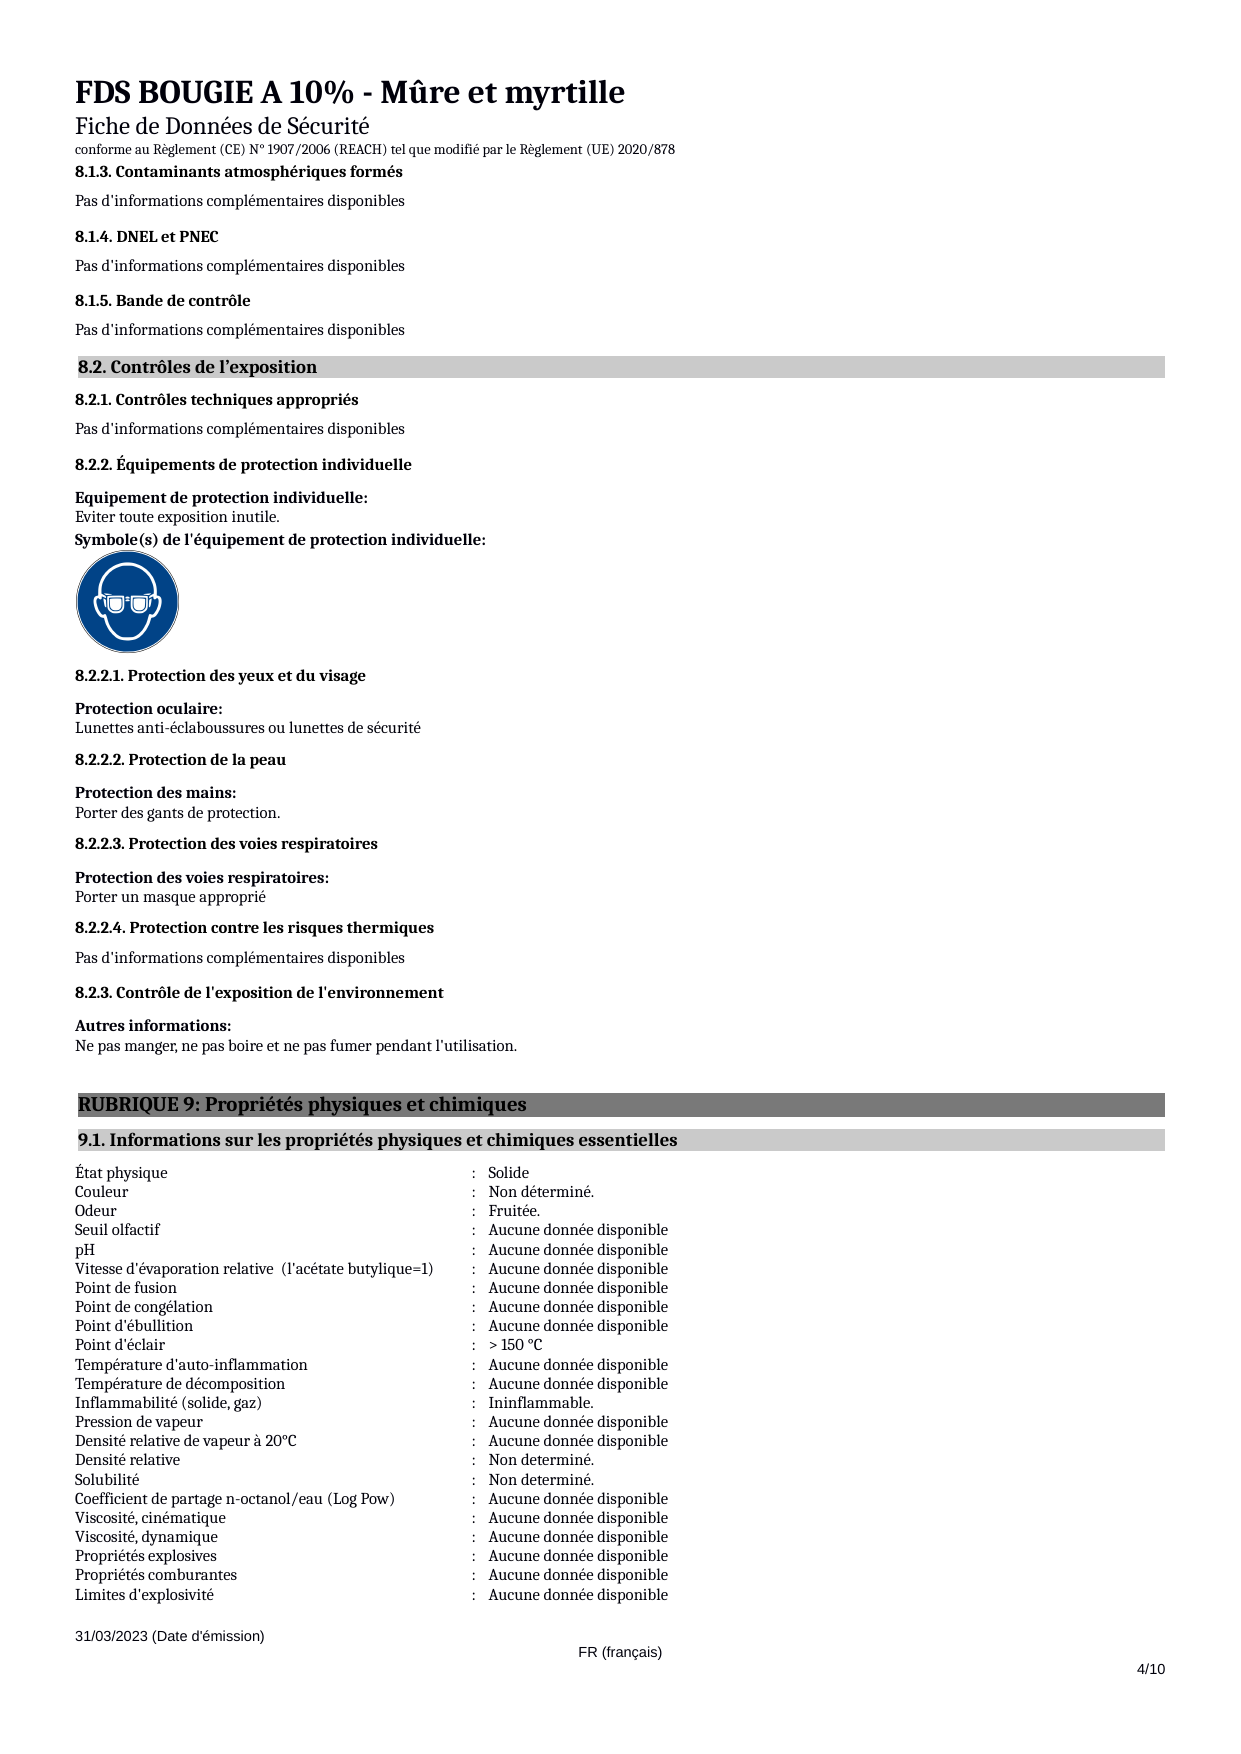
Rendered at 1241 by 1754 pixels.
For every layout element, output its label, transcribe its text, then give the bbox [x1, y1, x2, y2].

table_cell Coefficient de partage n-octanol/eau (Log Pow) [75, 1489, 459, 1508]
table_cell Densité relative de vapeur à 20°C [75, 1432, 459, 1451]
table_cell : [459, 1489, 488, 1508]
table_cell Propriétés comburantes [75, 1566, 459, 1585]
table_cell : [459, 1470, 488, 1489]
table_cell : [459, 1221, 488, 1240]
subtitle 8.1.3. Contaminants atmosphériques formés [75, 162, 1165, 182]
table_header Equipement de protection individuelle: [75, 484, 1167, 507]
table_cell : [459, 1374, 488, 1393]
table_cell Viscosité, cinématique [75, 1508, 459, 1527]
table_cell : [459, 1508, 488, 1527]
table_cell Aucune donnée disponible [488, 1432, 1168, 1451]
table_cell Pression de vapeur [75, 1413, 459, 1432]
table_cell Aucune donnée disponible [488, 1317, 1168, 1336]
table_cell Point d'éclair [75, 1336, 459, 1355]
subtitle 8.1.4. DNEL et PNEC [75, 227, 1165, 246]
text Pas d'informations complémentaires disponibles [75, 192, 1165, 211]
table_cell : [459, 1393, 488, 1412]
table_cell : [459, 1336, 488, 1355]
table_header Protection des mains: [75, 780, 1167, 803]
table_cell Solubilité [75, 1470, 459, 1489]
subtitle 8.2.2.2. Protection de la peau [75, 751, 1165, 770]
table_header État physique [75, 1163, 459, 1182]
picture [75, 550, 179, 654]
text Pas d'informations complémentaires disponibles [75, 948, 1165, 967]
table_cell Viscosité, dynamique [75, 1528, 459, 1547]
table_header Autres informations: [75, 1013, 1167, 1036]
table_header : [459, 1163, 488, 1182]
table_cell Aucune donnée disponible [488, 1413, 1168, 1432]
table_cell Aucune donnée disponible [488, 1489, 1168, 1508]
subtitle 8.2.3. Contrôle de l'exposition de l'environnement [75, 983, 1165, 1003]
table_cell : [459, 1413, 488, 1432]
subtitle 8.2. Contrôles de l’exposition [78, 356, 1165, 378]
table_cell : [459, 1355, 488, 1374]
table_cell Seuil olfactif [75, 1221, 459, 1240]
table_cell Aucune donnée disponible [488, 1355, 1168, 1374]
table_cell : [459, 1240, 488, 1259]
table_header Protection oculaire: [75, 696, 1168, 719]
table_cell > 150 °C [488, 1336, 1168, 1355]
table_cell Lunettes anti-éclaboussures ou lunettes de sécurité [75, 719, 1168, 738]
table_header Solide [488, 1163, 1168, 1182]
table_cell : [459, 1566, 488, 1585]
table_cell Température de décomposition [75, 1374, 459, 1393]
subtitle 8.2.2.3. Protection des voies respiratoires [75, 835, 1165, 854]
table_cell Aucune donnée disponible [488, 1547, 1168, 1566]
table_cell Aucune donnée disponible [488, 1221, 1168, 1240]
table_cell Point de congélation [75, 1298, 459, 1317]
text Pas d'informations complémentaires disponibles [75, 321, 1165, 340]
table_cell Porter un masque approprié [75, 887, 1168, 906]
subtitle 8.2.2. Équipements de protection individuelle [75, 455, 1165, 474]
table_cell Aucune donnée disponible [488, 1259, 1168, 1278]
table_cell Point d'ébullition [75, 1317, 459, 1336]
table_cell Aucune donnée disponible [488, 1298, 1168, 1317]
subtitle 8.1.5. Bande de contrôle [75, 292, 1165, 311]
table_cell Non determiné. [488, 1451, 1168, 1470]
subtitle 8.2.2.4. Protection contre les risques thermiques [75, 919, 1165, 938]
table_cell : [459, 1528, 488, 1547]
table_cell Fruitée. [488, 1202, 1168, 1221]
table_cell Odeur [75, 1202, 459, 1221]
table_cell Inflammabilité (solide, gaz) [75, 1393, 459, 1412]
table_cell : [459, 1278, 488, 1297]
table_header Protection des voies respiratoires: [75, 864, 1168, 887]
table_cell pH [75, 1240, 459, 1259]
table_cell Symbole(s) de l'équipement de protection individuelle: [75, 527, 1167, 550]
table_cell : [459, 1432, 488, 1451]
table_cell Limites d'explosivité [75, 1585, 459, 1604]
table_cell Aucune donnée disponible [488, 1278, 1168, 1297]
text Pas d'informations complémentaires disponibles [75, 256, 1165, 275]
subtitle 8.2.2.1. Protection des yeux et du visage [75, 666, 1165, 686]
table_cell Température d'auto-inflammation [75, 1355, 459, 1374]
subtitle 9.1. Informations sur les propriétés physiques et chimiques essentielles [78, 1129, 1165, 1151]
table_cell Ininflammable. [488, 1393, 1168, 1412]
table_cell Vitesse d'évaporation relative (l'acétate butylique=1) [75, 1259, 459, 1278]
text Pas d'informations complémentaires disponibles [75, 419, 1165, 439]
table_cell Densité relative [75, 1451, 459, 1470]
table_cell Propriétés explosives [75, 1547, 459, 1566]
table_cell Aucune donnée disponible [488, 1374, 1168, 1393]
table_cell Aucune donnée disponible [488, 1566, 1168, 1585]
table_cell Aucune donnée disponible [488, 1508, 1168, 1527]
table_cell Couleur [75, 1183, 459, 1202]
table_cell Aucune donnée disponible [488, 1585, 1168, 1604]
table_cell Non déterminé. [488, 1183, 1168, 1202]
table_cell : [459, 1298, 488, 1317]
table_cell Non determiné. [488, 1470, 1168, 1489]
table_cell : [459, 1451, 488, 1470]
table_cell Point de fusion [75, 1278, 459, 1297]
table_cell : [459, 1547, 488, 1566]
table_cell Aucune donnée disponible [488, 1528, 1168, 1547]
table_cell : [459, 1259, 488, 1278]
table_cell Porter des gants de protection. [75, 803, 1167, 822]
table_cell Ne pas manger, ne pas boire et ne pas fumer pendant l'utilisation. [75, 1036, 1167, 1055]
table_cell Aucune donnée disponible [488, 1240, 1168, 1259]
table_cell : [459, 1183, 488, 1202]
table_cell : [459, 1317, 488, 1336]
table_cell : [459, 1202, 488, 1221]
table_cell : [459, 1585, 488, 1604]
table_cell [179, 550, 1167, 654]
subtitle RUBRIQUE 9: Propriétés physiques et chimiques [78, 1093, 1165, 1117]
subtitle 8.2.1. Contrôles techniques appropriés [75, 390, 1165, 409]
table_cell Eviter toute exposition inutile. [75, 508, 1167, 527]
